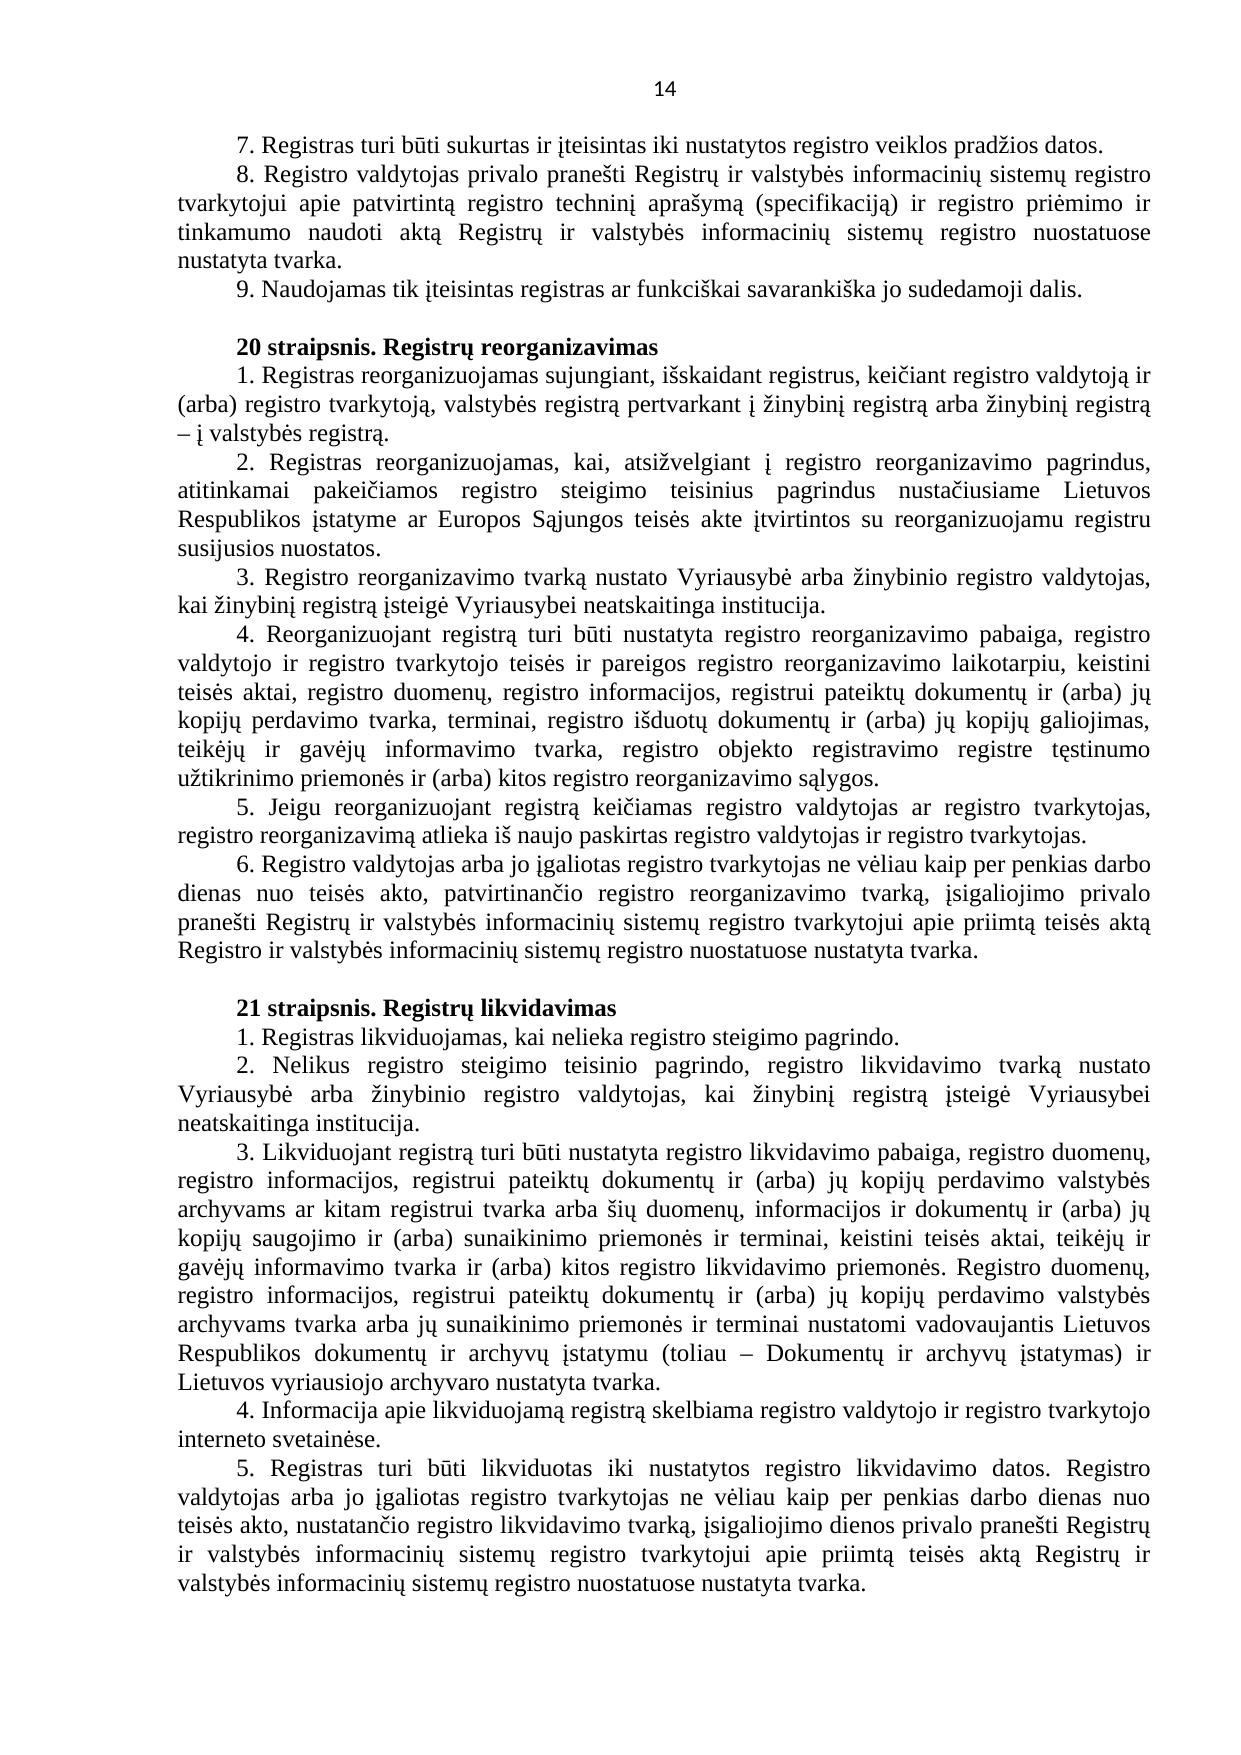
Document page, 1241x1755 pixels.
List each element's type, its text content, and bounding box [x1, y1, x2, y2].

text 20 straipsnis. Registrų reorganizavimas [177, 332, 1152, 361]
text 7. Registras turi būti sukurtas ir įteisintas iki nustatytos registro veiklos pradžios datos. [177, 131, 1152, 159]
text 6. Registro valdytojas arba jo įgaliotas registro tvarkytojas ne vėliau kaip per penkias darbo dienas nuo teisės akto, patvirtinančio registro reorganizavimo tvarką, įsigaliojimo privalo pranešti Registrų ir valstybės informacinių sistemų registro tvarkytojui apie priimtą teisės aktą Registro ir valstybės informacinių sistemų registro nuostatuose nustatyta tvarka. [177, 849, 1152, 964]
text 1. Registras reorganizuojamas sujungiant, išskaidant registrus, keičiant registro valdytoją ir (arba) registro tvarkytoją, valstybės registrą pertvarkant į žinybinį registrą arba žinybinį registrą – į valstybės registrą. [177, 361, 1152, 447]
text 4. Informacija apie likviduojamą registrą skelbiama registro valdytojo ir registro tvarkytojo interneto svetainėse. [177, 1396, 1152, 1453]
text 2. Registras reorganizuojamas, kai, atsižvelgiant į registro reorganizavimo pagrindus, atitinkamai pakeičiamos registro steigimo teisinius pagrindus nustačiusiame Lietuvos Respublikos įstatyme ar Europos Sąjungos teisės akte įtvirtintos su reorganizuojamu registru susijusios nuostatos. [177, 447, 1152, 562]
text 21 straipsnis. Registrų likvidavimas [177, 993, 1152, 1022]
text 4. Reorganizuojant registrą turi būti nustatyta registro reorganizavimo pabaiga, registro valdytojo ir registro tvarkytojo teisės ir pareigos registro reorganizavimo laikotarpiu, keistini teisės aktai, registro duomenų, registro informacijos, registrui pateiktų dokumentų ir (arba) jų kopijų perdavimo tvarka, terminai, registro išduotų dokumentų ir (arba) jų kopijų galiojimas, teikėjų ir gavėjų informavimo tvarka, registro objekto registravimo registre tęstinumo užtikrinimo priemonės ir (arba) kitos registro reorganizavimo sąlygos. [177, 619, 1152, 792]
text 3. Likviduojant registrą turi būti nustatyta registro likvidavimo pabaiga, registro duomenų, registro informacijos, registrui pateiktų dokumentų ir (arba) jų kopijų perdavimo valstybės archyvams ar kitam registrui tvarka arba šių duomenų, informacijos ir dokumentų ir (arba) jų kopijų saugojimo ir (arba) sunaikinimo priemonės ir terminai, keistini teisės aktai, teikėjų ir gavėjų informavimo tvarka ir (arba) kitos registro likvidavimo priemonės. Registro duomenų, registro informacijos, registrui pateiktų dokumentų ir (arba) jų kopijų perdavimo valstybės archyvams tvarka arba jų sunaikinimo priemonės ir terminai nustatomi vadovaujantis Lietuvos Respublikos dokumentų ir archyvų įstatymu (toliau – Dokumentų ir archyvų įstatymas) ir Lietuvos vyriausiojo archyvaro nustatyta tvarka. [177, 1137, 1152, 1396]
text 1. Registras likviduojamas, kai nelieka registro steigimo pagrindo. [177, 1022, 1152, 1051]
text 5. Registras turi būti likviduotas iki nustatytos registro likvidavimo datos. Registro valdytojas arba jo įgaliotas registro tvarkytojas ne vėliau kaip per penkias darbo dienas nuo teisės akto, nustatančio registro likvidavimo tvarką, įsigaliojimo dienos privalo pranešti Registrų ir valstybės informacinių sistemų registro tvarkytojui apie priimtą teisės aktą Registrų ir valstybės informacinių sistemų registro nuostatuose nustatyta tvarka. [177, 1453, 1152, 1597]
text 8. Registro valdytojas privalo pranešti Registrų ir valstybės informacinių sistemų registro tvarkytojui apie patvirtintą registro techninį aprašymą (specifikaciją) ir registro priėmimo ir tinkamumo naudoti aktą Registrų ir valstybės informacinių sistemų registro nuostatuose nustatyta tvarka. [177, 159, 1152, 274]
text 9. Naudojamas tik įteisintas registras ar funkciškai savarankiška jo sudedamoji dalis. [177, 274, 1152, 303]
text 2. Nelikus registro steigimo teisinio pagrindo, registro likvidavimo tvarką nustato Vyriausybė arba žinybinio registro valdytojas, kai žinybinį registrą įsteigė Vyriausybei neatskaitinga institucija. [177, 1051, 1152, 1137]
text 5. Jeigu reorganizuojant registrą keičiamas registro valdytojas ar registro tvarkytojas, registro reorganizavimą atlieka iš naujo paskirtas registro valdytojas ir registro tvarkytojas. [177, 792, 1152, 849]
text 3. Registro reorganizavimo tvarką nustato Vyriausybė arba žinybinio registro valdytojas, kai žinybinį registrą įsteigė Vyriausybei neatskaitinga institucija. [177, 562, 1152, 619]
